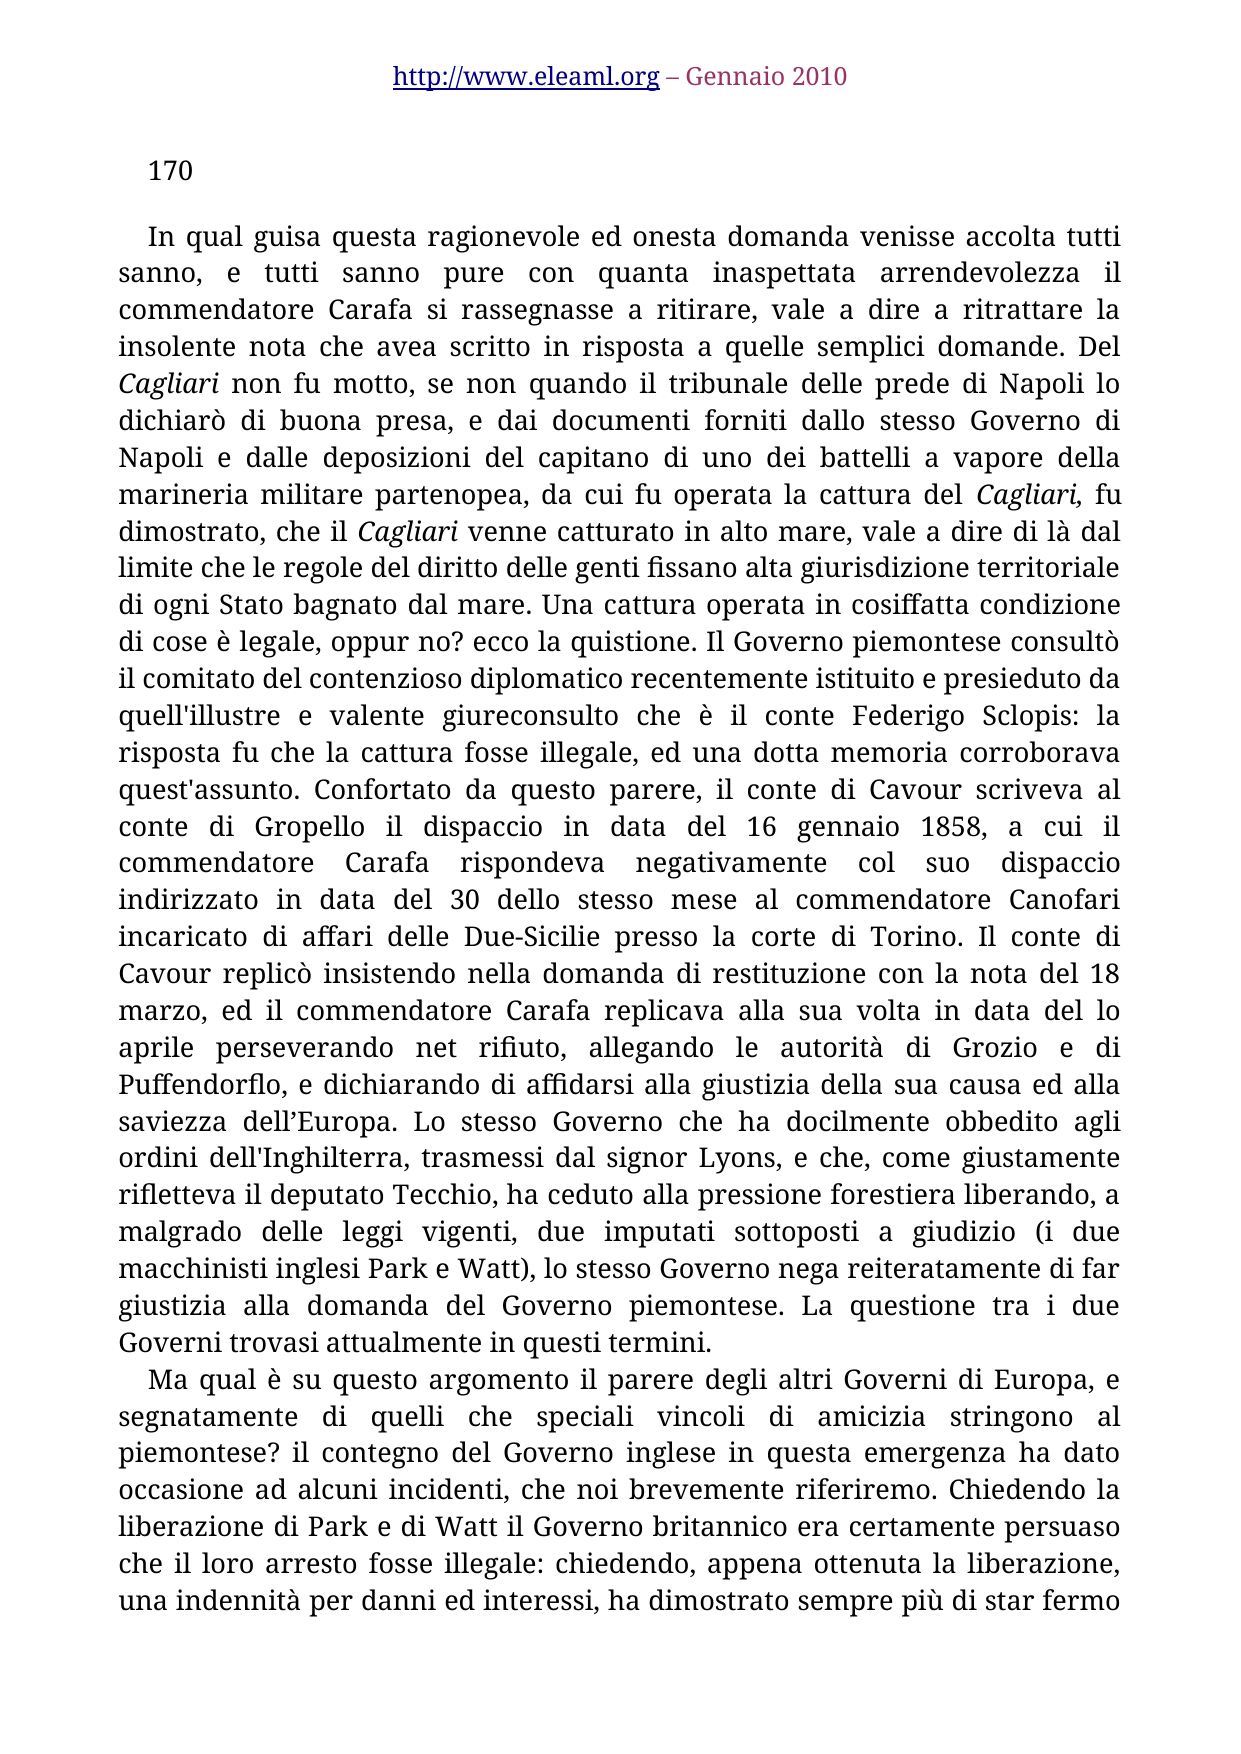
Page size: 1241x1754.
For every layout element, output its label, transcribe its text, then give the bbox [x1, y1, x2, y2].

text In qual guisa questa ragionevole ed onesta domanda venisse accolta tutti sanno, e tutti sanno pure con quanta inaspettata arrendevolezza il commendatore Carafa si rassegnasse a ritirare, vale a dire a ritrattare la insolente nota che avea scritto in risposta a quelle semplici domande. Del Cagliari non fu motto, se non quando il tribunale delle prede di Napoli lo dichiarò di buona presa, e dai documenti forniti dallo stesso Governo di Napoli e dalle deposizioni del capitano di uno dei battelli a vapore della marineria militare partenopea, da cui fu operata la cattura del Cagliari, fu dimostrato, che il Cagliari venne catturato in alto mare, vale a dire di là dal limite che le regole del diritto delle genti fissano alta giurisdizione territoriale di ogni Stato bagnato dal mare. Una cattura operata in cosiffatta condizione di cose è legale, oppur no? ecco la quistione. Il Governo piemontese consultò il comitato del contenzioso diplomatico recentemente istituito e presieduto da quell'illustre e valente giureconsulto che è il conte Federigo Sclopis: la risposta fu che la cattura fosse illegale, ed una dotta memoria corroborava quest'assunto. Confortato da questo parere, il conte di Cavour scriveva al conte di Gropello il dispaccio in data del 16 gennaio 1858, a cui il commendatore Carafa rispondeva negativamente col suo dispaccio indirizzato in data del 30 dello stesso mese al commendatore Canofari incaricato di affari delle Due-Sicilie presso la corte di Torino. Il conte di Cavour replicò insistendo nella domanda di restituzione con la nota del 18 marzo, ed il commendatore Carafa replicava alla sua volta in data del lo aprile perseverando net rifiuto, allegando le autorità di Grozio e di Puffendorflo, e dichiarando di affidarsi alla giustizia della sua causa ed alla saviezza dell’Europa. Lo stesso Governo che ha docilmente obbedito agli ordini dell'Inghilterra, trasmessi dal signor Lyons, e che, come giustamente rifletteva il deputato Tecchio, ha ceduto alla pressione forestiera liberando, a malgrado delle leggi vigenti, due imputati sottoposti a giudizio (i due macchinisti inglesi Park e Watt), lo stesso Governo nega reiteratamente di far giustizia alla domanda del Governo piemontese. La questione tra i due Governi trovasi attualmente in questi termini. [118, 217, 1122, 1360]
text 170 [118, 151, 1122, 188]
text Ma qual è su questo argomento il parere degli altri Governi di Europa, e segnatamente di quelli che speciali vincoli di amicizia stringono al piemontese? il contegno del Governo inglese in questa emergenza ha dato occasione ad alcuni incidenti, che noi brevemente riferiremo. Chiedendo la liberazione di Park e di Watt il Governo britannico era certamente persuaso che il loro arresto fosse illegale: chiedendo, appena ottenuta la liberazione, una indennità per danni ed interessi, ha dimostrato sempre più di star fermo [118, 1360, 1122, 1618]
